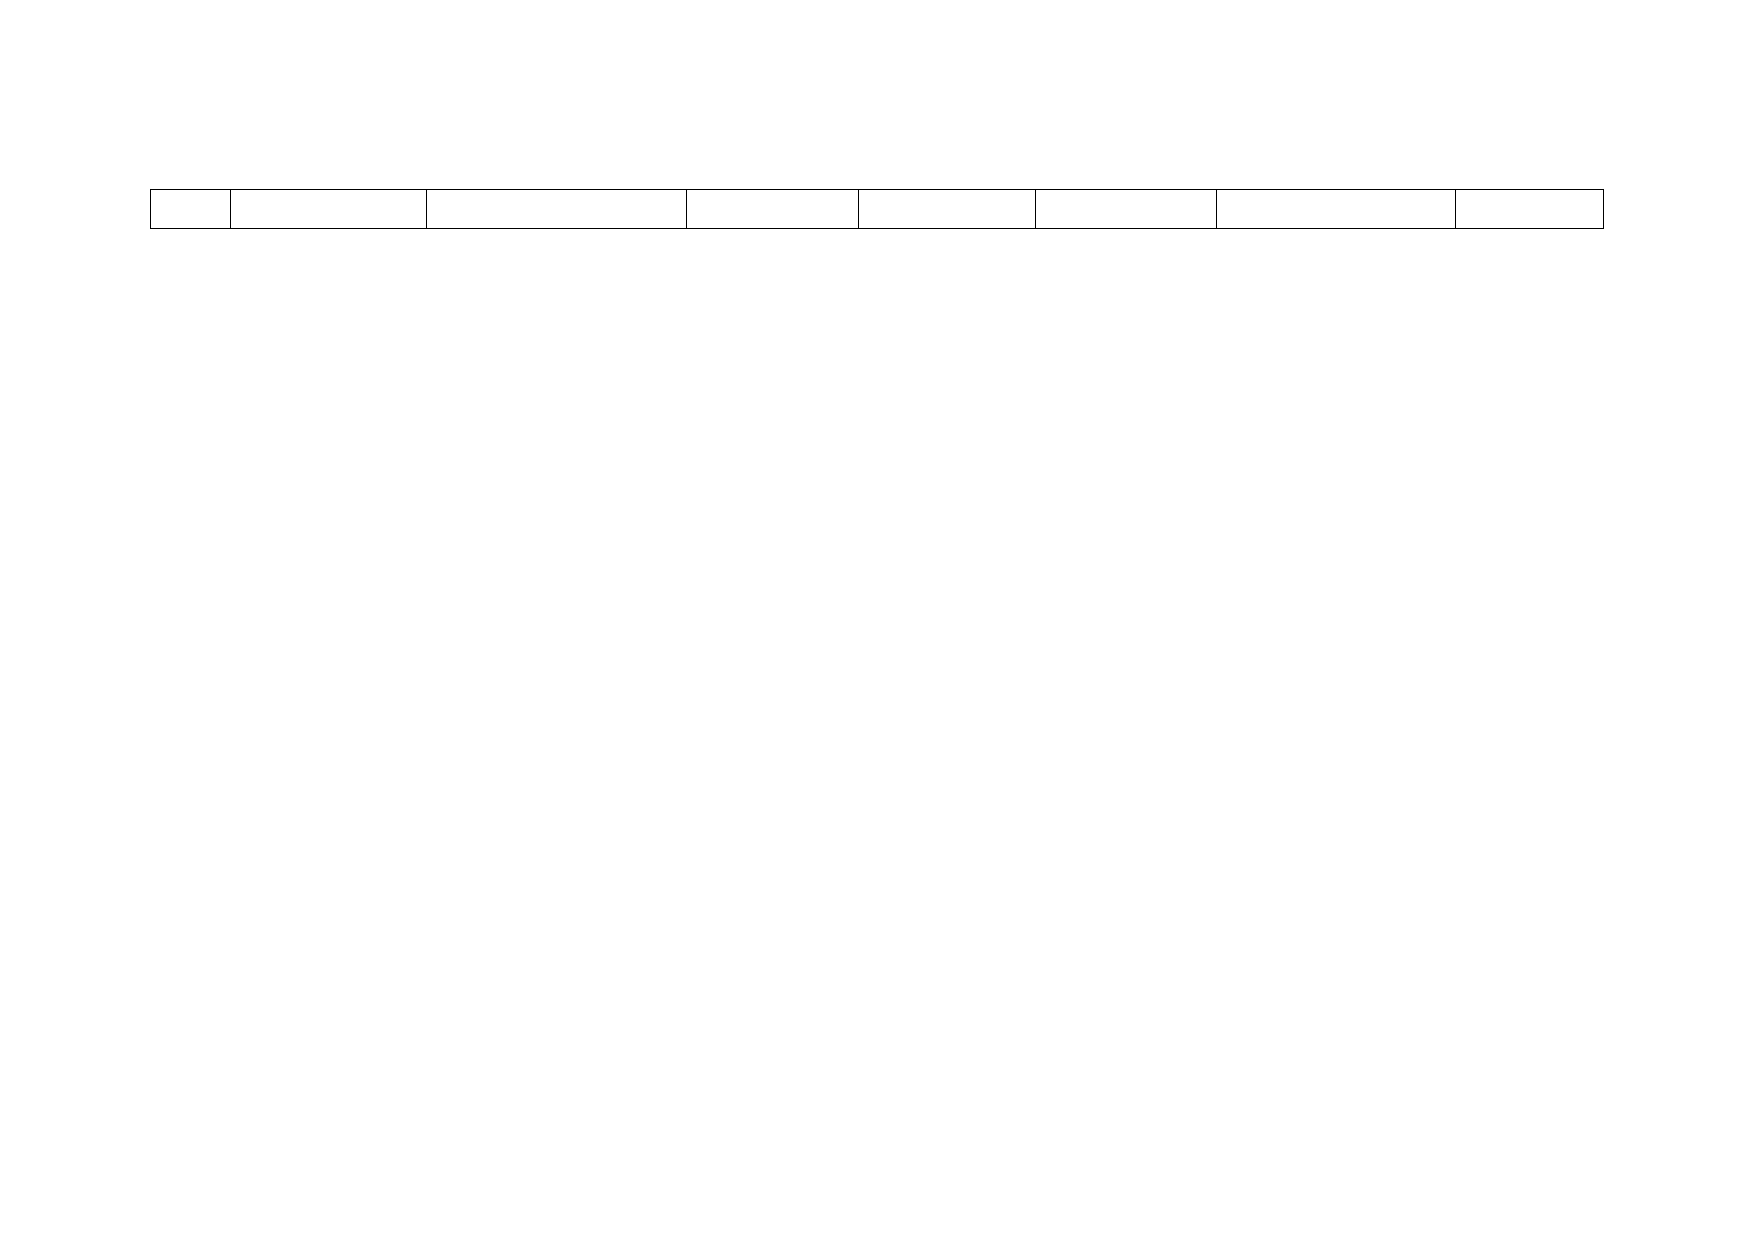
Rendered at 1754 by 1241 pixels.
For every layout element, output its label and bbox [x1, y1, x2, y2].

table_cell [1456, 190, 1603, 227]
table_cell [231, 190, 426, 227]
table_cell [1036, 190, 1216, 227]
table_cell [859, 190, 1035, 227]
table_cell [687, 190, 858, 227]
table_cell [1217, 190, 1455, 227]
table_cell [151, 190, 230, 227]
table_cell [427, 190, 686, 227]
